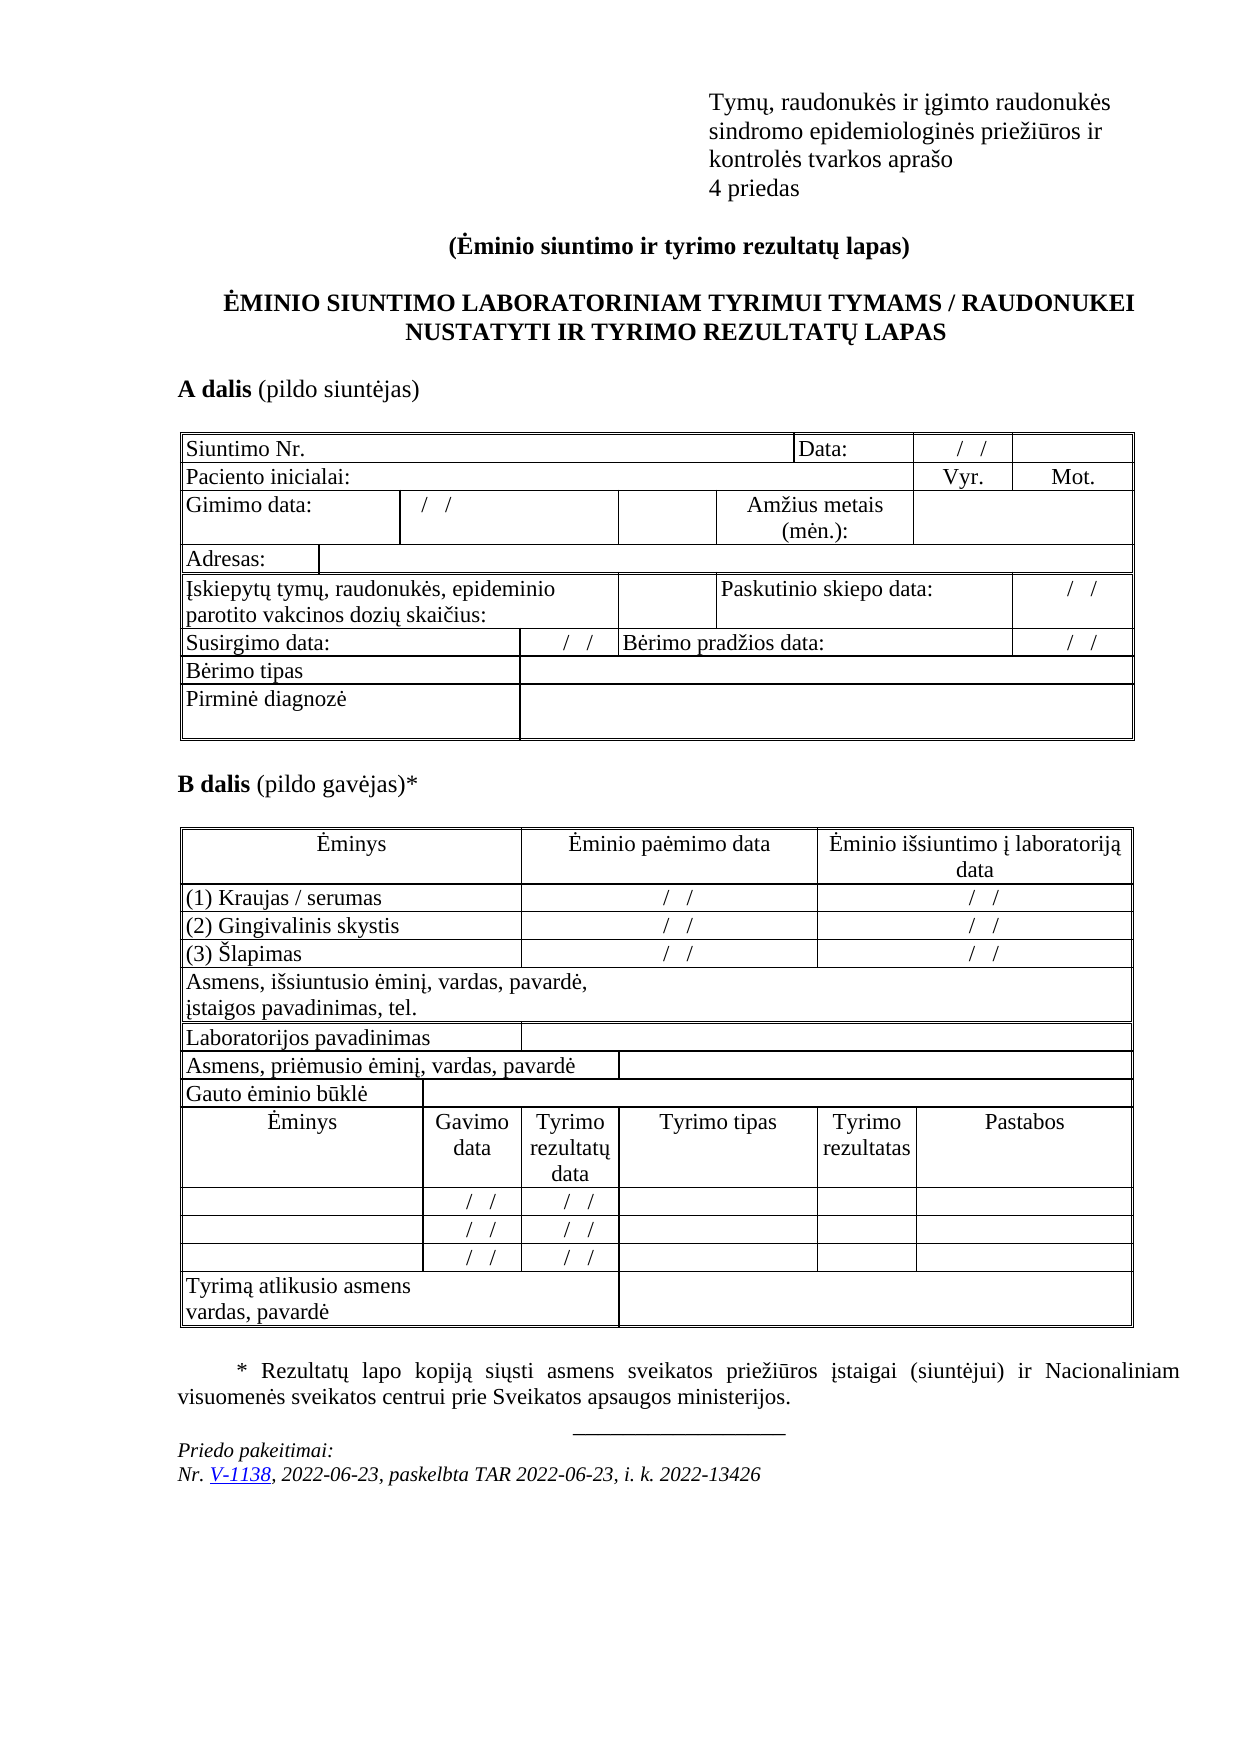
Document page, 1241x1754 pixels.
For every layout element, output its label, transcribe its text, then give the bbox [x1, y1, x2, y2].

table_cell / / [818, 912, 1131, 939]
text A dalis (pildo siuntėjas) [177, 374, 1181, 403]
table_cell / / [401, 491, 618, 544]
table_cell / / [1013, 629, 1132, 655]
table_cell Paciento inicialai: [183, 463, 913, 489]
table_cell Tyrimą atlikusio asmens vardas, pavardė [183, 1272, 618, 1325]
table_cell / / [424, 1216, 521, 1243]
table_cell [619, 491, 716, 544]
text 4 priedas [177, 173, 1181, 202]
table_cell [818, 1216, 916, 1243]
text Priedo pakeitimai: [177, 1438, 1181, 1462]
table_cell [818, 1244, 916, 1271]
text * Rezultatų lapo kopiją siųsti asmens sveikatos priežiūros įstaigai (siuntėjui) ir Nacionaliniam visuomenės sveikatos centrui prie Sveikatos apsaugos ministerijos. [177, 1357, 1181, 1409]
table_cell Adresas: [183, 545, 318, 572]
table_cell [620, 1216, 817, 1243]
table_cell Pirminė diagnozė [183, 685, 519, 738]
table_cell [522, 1024, 1131, 1050]
table_header Siuntimo Nr. [183, 435, 793, 462]
text Tymų, raudonukės ir įgimto raudonukės [177, 87, 1181, 116]
text (Ėminio siuntimo ir tyrimo rezultatų lapas) [177, 231, 1181, 259]
table_cell / / [1013, 575, 1132, 627]
text _________________ [177, 1409, 1181, 1438]
text ĖMINIO SIUNTIMO LABORATORINIAM TYRIMUI TYMAMS / RAUDONUKEI NUSTATYTI IR TYRIMO REZULTATŲ LAPAS [177, 288, 1181, 346]
table_cell Gavimo data [424, 1108, 521, 1187]
table_cell [619, 575, 716, 627]
text Nr. V-1138, 2022-06-23, paskelbta TAR 2022-06-23, i. k. 2022-13426 [177, 1462, 1181, 1486]
table_cell (1) Kraujas / serumas [183, 885, 521, 911]
table_cell Tyrimo tipas [620, 1108, 817, 1187]
table_cell Mot. [1013, 463, 1132, 489]
table_cell Vyr. [914, 463, 1012, 489]
text B dalis (pildo gavėjas)* [177, 769, 1181, 798]
table_header Ėminio išsiuntimo į laboratoriją data [818, 830, 1131, 883]
table_cell [521, 657, 1132, 683]
table_cell / / [522, 1216, 618, 1243]
table_cell Gauto ėminio būklė [183, 1080, 422, 1106]
table_cell / / [522, 1188, 618, 1215]
table_cell / / [521, 629, 618, 655]
table_cell Paskutinio skiepo data: [717, 575, 1012, 627]
table_cell [620, 1272, 1131, 1325]
table_cell Ėminys [183, 1108, 422, 1187]
text sindromo epidemiologinės priežiūros ir [177, 116, 1181, 144]
table_cell Bėrimo tipas [183, 657, 519, 683]
table_header [1013, 435, 1132, 462]
table_cell [183, 1188, 422, 1215]
table_cell / / [522, 912, 817, 939]
table_cell [620, 1188, 817, 1215]
table_cell / / [818, 940, 1131, 967]
table_cell [424, 1080, 1131, 1106]
table_header Ėminio paėmimo data [522, 830, 817, 883]
table_cell / / [424, 1188, 521, 1215]
table_cell [917, 1244, 1131, 1271]
table_cell [183, 1216, 422, 1243]
table_cell (2) Gingivalinis skystis [183, 912, 521, 939]
table_cell Tyrimo rezultatas [818, 1108, 916, 1187]
table_cell Laboratorijos pavadinimas [183, 1024, 521, 1050]
table_cell / / [522, 885, 817, 911]
table_cell Pastabos [917, 1108, 1131, 1187]
table_cell / / [522, 1244, 618, 1271]
table_header Data: [795, 435, 913, 462]
table_cell Bėrimo pradžios data: [619, 629, 1012, 655]
table_cell Asmens, išsiuntusio ėminį, vardas, pavardė, įstaigos pavadinimas, tel. [183, 968, 1131, 1021]
table_cell Tyrimo rezultatų data [522, 1108, 618, 1187]
table_cell [917, 1216, 1131, 1243]
table_cell Asmens, priėmusio ėminį, vardas, pavardė [183, 1052, 618, 1078]
table_cell Įskiepytų tymų, raudonukės, epideminio parotito vakcinos dozių skaičius: [183, 575, 618, 627]
table_cell [917, 1188, 1131, 1215]
table_cell [914, 491, 1132, 544]
table_cell (3) Šlapimas [183, 940, 521, 967]
table_cell [818, 1188, 916, 1215]
table_cell / / [424, 1244, 521, 1271]
table_cell Susirgimo data: [183, 629, 519, 655]
table_cell [620, 1244, 817, 1271]
text kontrolės tvarkos aprašo [177, 144, 1181, 173]
table_cell [183, 1244, 422, 1271]
table_cell / / [818, 885, 1131, 911]
table_cell Amžius metais (mėn.): [717, 491, 913, 544]
table_cell [620, 1052, 1131, 1078]
table_header / / [914, 435, 1012, 462]
table_header Ėminys [183, 830, 521, 883]
table_cell Gimimo data: [183, 491, 399, 544]
table_cell / / [522, 940, 817, 967]
table_cell [320, 545, 1132, 572]
table_cell [521, 685, 1132, 738]
